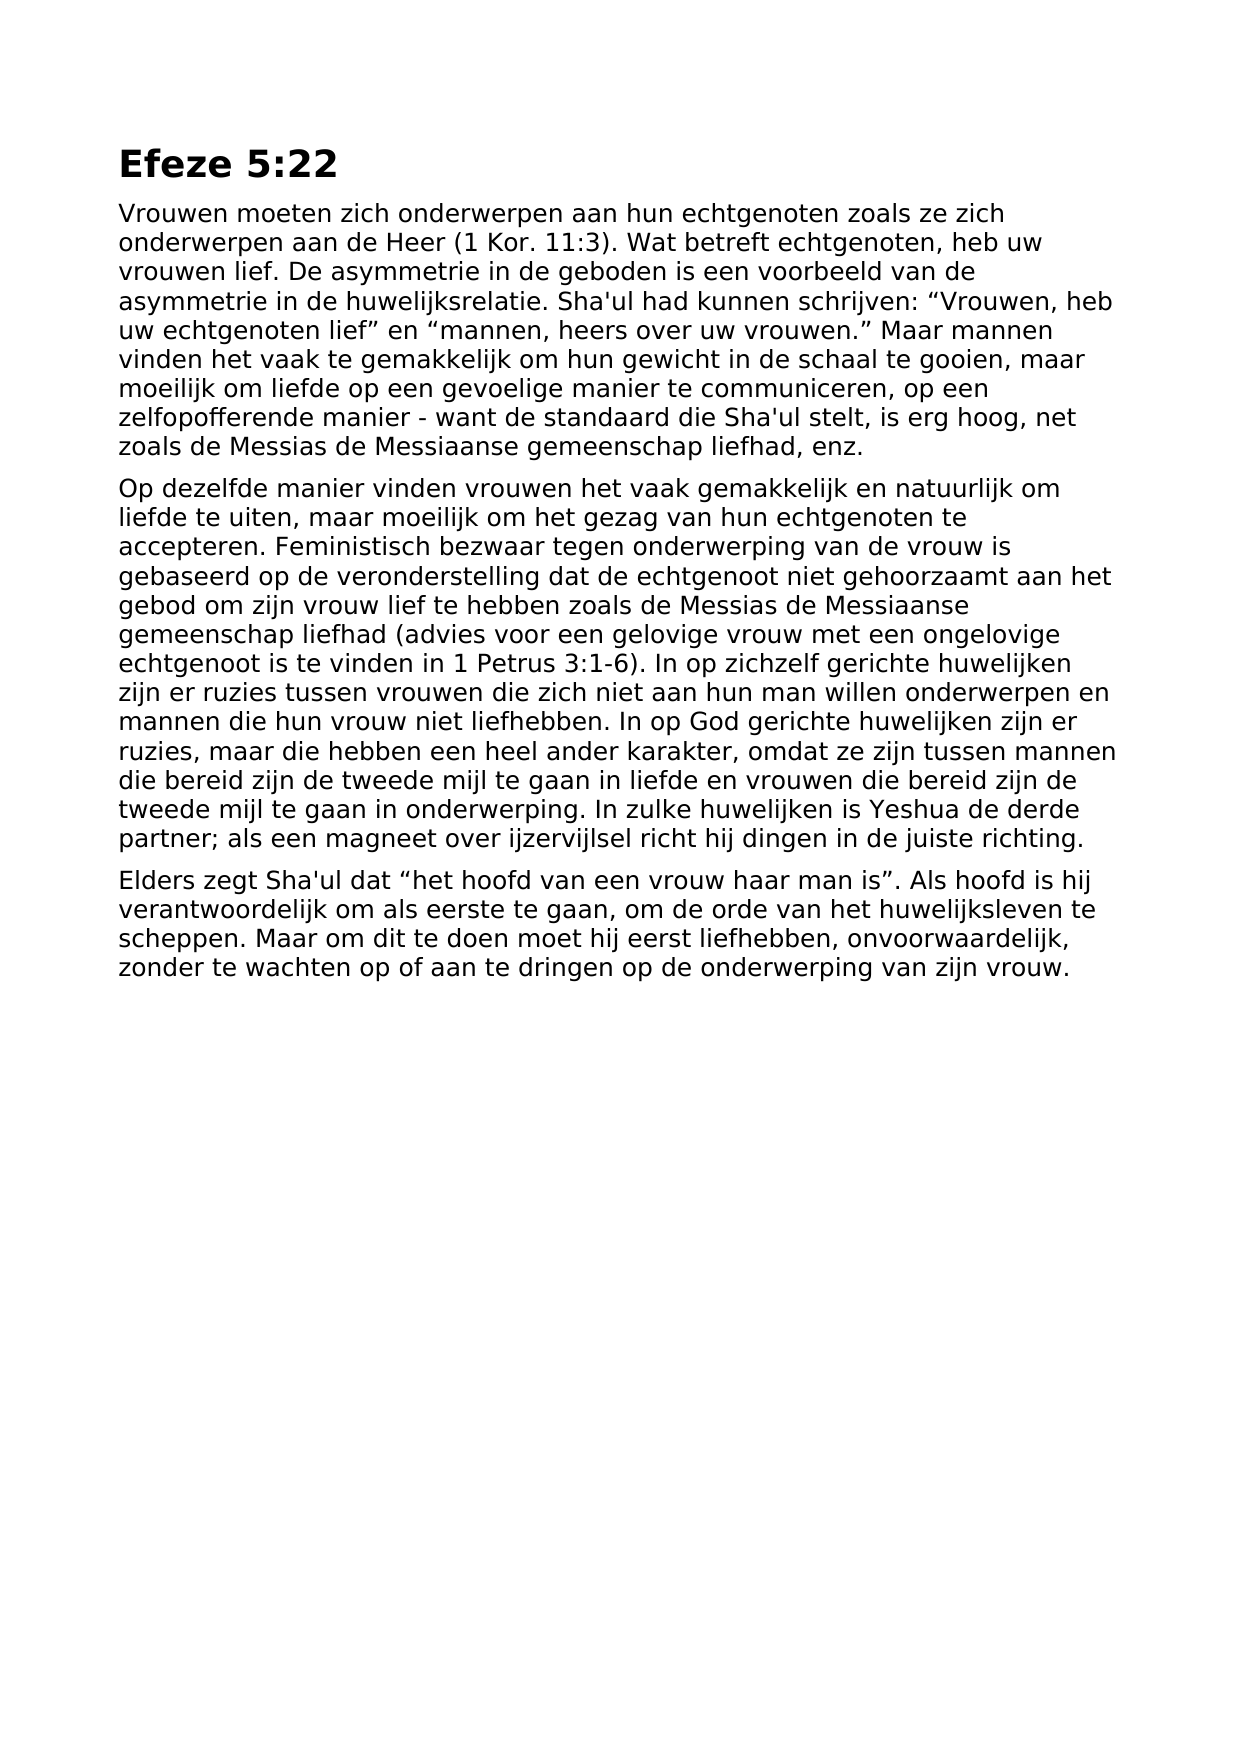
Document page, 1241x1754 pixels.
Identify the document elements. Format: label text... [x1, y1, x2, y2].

text Vrouwen moeten zich onderwerpen aan hun echtgenoten zoals ze zich onderwerpen aan de Heer (1 Kor. 11:3). Wat betreft echtgenoten, heb uw vrouwen lief. De asymmetrie in de geboden is een voorbeeld van de asymmetrie in de huwelijksrelatie. Sha'ul had kunnen schrijven: “Vrouwen, heb uw echtgenoten lief” en “mannen, heers over uw vrouwen.” Maar mannen vinden het vaak te gemakkelijk om hun gewicht in de schaal te gooien, maar moeilijk om liefde op een gevoelige manier te communiceren, op een zelfopofferende manier - want de standaard die Sha'ul stelt, is erg hoog, net zoals de Messias de Messiaanse gemeenschap liefhad, enz. [118, 199, 1122, 462]
subtitle Efeze 5:22 [118, 143, 1122, 187]
text Op dezelfde manier vinden vrouwen het vaak gemakkelijk en natuurlijk om liefde te uiten, maar moeilijk om het gezag van hun echtgenoten te accepteren. Feministisch bezwaar tegen onderwerping van de vrouw is gebaseerd op de veronderstelling dat de echtgenoot niet gehoorzaamt aan het gebod om zijn vrouw lief te hebben zoals de Messias de Messiaanse gemeenschap liefhad (advies voor een gelovige vrouw met een ongelovige echtgenoot is te vinden in 1 Petrus 3:1-6). In op zichzelf gerichte huwelijken zijn er ruzies tussen vrouwen die zich niet aan hun man willen onderwerpen en mannen die hun vrouw niet liefhebben. In op God gerichte huwelijken zijn er ruzies, maar die hebben een heel ander karakter, omdat ze zijn tussen mannen die bereid zijn de tweede mijl te gaan in liefde en vrouwen die bereid zijn de tweede mijl te gaan in onderwerping. In zulke huwelijken is Yeshua de derde partner; als een magneet over ijzervijlsel richt hij dingen in de juiste richting. [118, 474, 1122, 853]
text Elders zegt Sha'ul dat “het hoofd van een vrouw haar man is”. Als hoofd is hij verantwoordelijk om als eerste te gaan, om de orde van het huwelijksleven te scheppen. Maar om dit te doen moet hij eerst liefhebben, onvoorwaardelijk, zonder te wachten op of aan te dringen op de onderwerping van zijn vrouw. [118, 866, 1122, 983]
